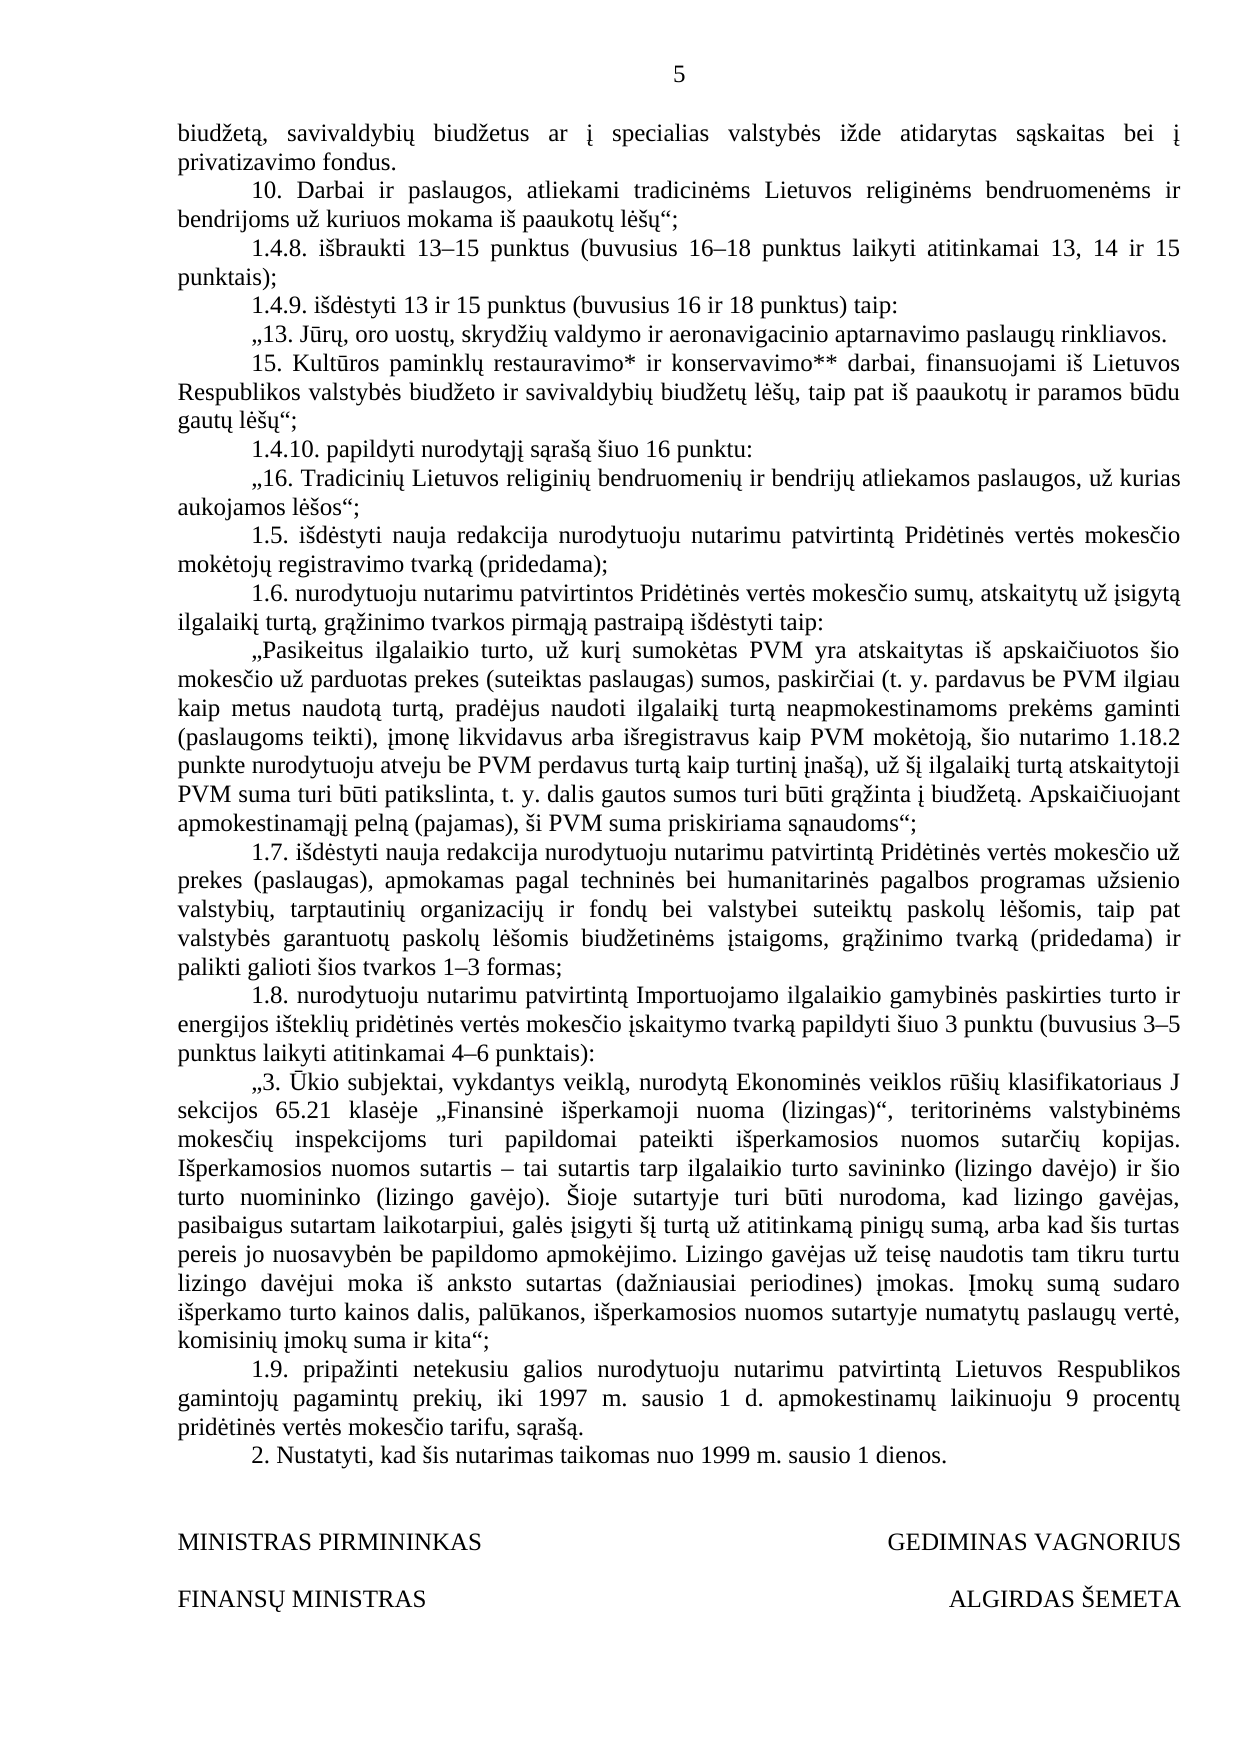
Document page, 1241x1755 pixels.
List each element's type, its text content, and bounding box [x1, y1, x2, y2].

text biudžetą, savivaldybių biudžetus ar į specialias valstybės ižde atidarytas sąskaitas bei į privatizavimo fondus. [177, 118, 1181, 176]
text 1.7. išdėstyti nauja redakcija nurodytuoju nutarimu patvirtintą Pridėtinės vertės mokesčio už prekes (paslaugas), apmokamas pagal techninės bei humanitarinės pagalbos programas užsienio valstybių, tarptautinių organizacijų ir fondų bei valstybei suteiktų paskolų lėšomis, taip pat valstybės garantuotų paskolų lėšomis biudžetinėms įstaigoms, grąžinimo tvarką (pridedama) ir palikti galioti šios tvarkos 1–3 formas; [177, 837, 1181, 981]
text 1.8. nurodytuoju nutarimu patvirtintą Importuojamo ilgalaikio gamybinės paskirties turto ir energijos išteklių pridėtinės vertės mokesčio įskaitymo tvarką papildyti šiuo 3 punktu (buvusius 3–5 punktus laikyti atitinkamai 4–6 punktais): [177, 981, 1181, 1067]
text 15. Kultūros paminklų restauravimo* ir konservavimo** darbai, finansuojami iš Lietuvos Respublikos valstybės biudžeto ir savivaldybių biudžetų lėšų, taip pat iš paaukotų ir paramos būdu gautų lėšų“; [177, 348, 1181, 434]
text 1.9. pripažinti netekusiu galios nurodytuoju nutarimu patvirtintą Lietuvos Respublikos gamintojų pagamintų prekių, iki 1997 m. sausio 1 d. apmokestinamų laikinuoju 9 procentų pridėtinės vertės mokesčio tarifu, sąrašą. [177, 1354, 1181, 1441]
text 1.4.8. išbraukti 13–15 punktus (buvusius 16–18 punktus laikyti atitinkamai 13, 14 ir 15 punktais); [177, 233, 1181, 291]
text Finansų ministras Algirdas Šemeta [177, 1584, 1181, 1613]
text „16. Tradicinių Lietuvos religinių bendruomenių ir bendrijų atliekamos paslaugos, už kurias aukojamos lėšos“; [177, 463, 1181, 521]
text „Pasikeitus ilgalaikio turto, už kurį sumokėtas PVM yra atskaitytas iš apskaičiuotos šio mokesčio už parduotas prekes (suteiktas paslaugas) sumos, paskirčiai (t. y. pardavus be PVM ilgiau kaip metus naudotą turtą, pradėjus naudoti ilgalaikį turtą neapmokestinamoms prekėms gaminti (paslaugoms teikti), įmonę likvidavus arba išregistravus kaip PVM mokėtoją, šio nutarimo 1.18.2 punkte nurodytuoju atveju be PVM perdavus turtą kaip turtinį įnašą), už šį ilgalaikį turtą atskaitytoji PVM suma turi būti patikslinta, t. y. dalis gautos sumos turi būti grąžinta į biudžetą. Apskaičiuojant apmokestinamąjį pelną (pajamas), ši PVM suma priskiriama sąnaudoms“; [177, 636, 1181, 837]
text 10. Darbai ir paslaugos, atliekami tradicinėms Lietuvos religinėms bendruomenėms ir bendrijoms už kuriuos mokama iš paaukotų lėšų“; [177, 176, 1181, 233]
text 1.6. nurodytuoju nutarimu patvirtintos Pridėtinės vertės mokesčio sumų, atskaitytų už įsigytą ilgalaikį turtą, grąžinimo tvarkos pirmąją pastraipą išdėstyti taip: [177, 578, 1181, 636]
text „13. Jūrų, oro uostų, skrydžių valdymo ir aeronavigacinio aptarnavimo paslaugų rinkliavos. [177, 319, 1181, 348]
text 1.4.10. papildyti nurodytąjį sąrašą šiuo 16 punktu: [177, 434, 1181, 463]
text „3. Ūkio subjektai, vykdantys veiklą, nurodytą Ekonominės veiklos rūšių klasifikatoriaus J sekcijos 65.21 klasėje „Finansinė išperkamoji nuoma (lizingas)“, teritorinėms valstybinėms mokesčių inspekcijoms turi papildomai pateikti išperkamosios nuomos sutarčių kopijas. Išperkamosios nuomos sutartis – tai sutartis tarp ilgalaikio turto savininko (lizingo davėjo) ir šio turto nuomininko (lizingo gavėjo). Šioje sutartyje turi būti nurodoma, kad lizingo gavėjas, pasibaigus sutartam laikotarpiui, galės įsigyti šį turtą už atitinkamą pinigų sumą, arba kad šis turtas pereis jo nuosavybėn be papildomo apmokėjimo. Lizingo gavėjas už teisę naudotis tam tikru turtu lizingo davėjui moka iš anksto sutartas (dažniausiai periodines) įmokas. Įmokų sumą sudaro išperkamo turto kainos dalis, palūkanos, išperkamosios nuomos sutartyje numatytų paslaugų vertė, komisinių įmokų suma ir kita“; [177, 1067, 1181, 1354]
text Ministras Pirmininkas Gediminas Vagnorius [177, 1527, 1181, 1556]
text 1.4.9. išdėstyti 13 ir 15 punktus (buvusius 16 ir 18 punktus) taip: [177, 291, 1181, 319]
text 1.5. išdėstyti nauja redakcija nurodytuoju nutarimu patvirtintą Pridėtinės vertės mokesčio mokėtojų registravimo tvarką (pridedama); [177, 521, 1181, 578]
text 2. Nustatyti, kad šis nutarimas taikomas nuo 1999 m. sausio 1 dienos. [177, 1441, 1181, 1469]
